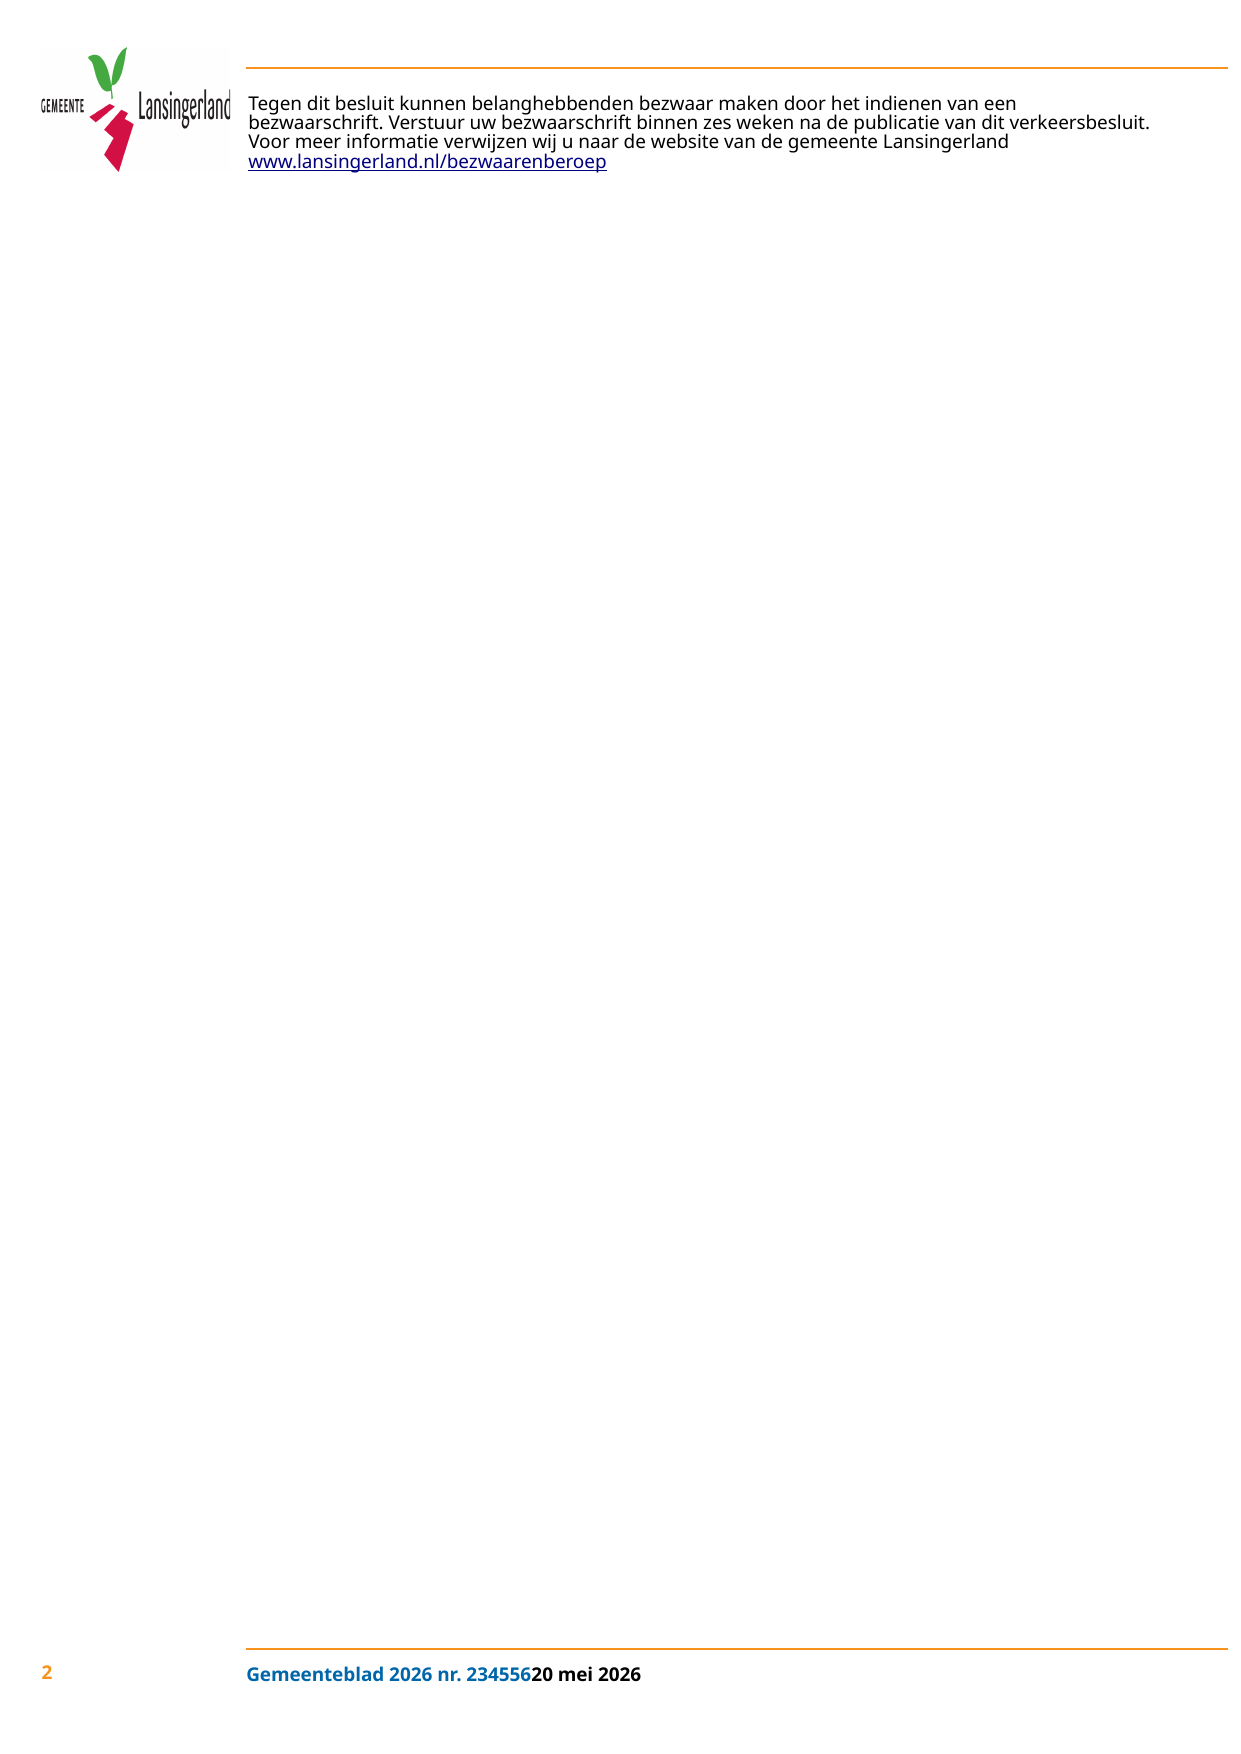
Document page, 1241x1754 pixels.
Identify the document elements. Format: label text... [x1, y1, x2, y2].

text Tegen dit besluit kunnen belanghebbenden bezwaar maken door het indienen van een bezwaarschrift. Verstuur uw bezwaarschrift binnen zes weken na de publicatie van dit verkeersbesluit. Voor meer informatie verwijzen wij u naar de website van de gemeente Lansingerland www.lansingerland.nl/bezwaarenberoep [248, 95, 1152, 172]
picture [41, 47, 231, 172]
